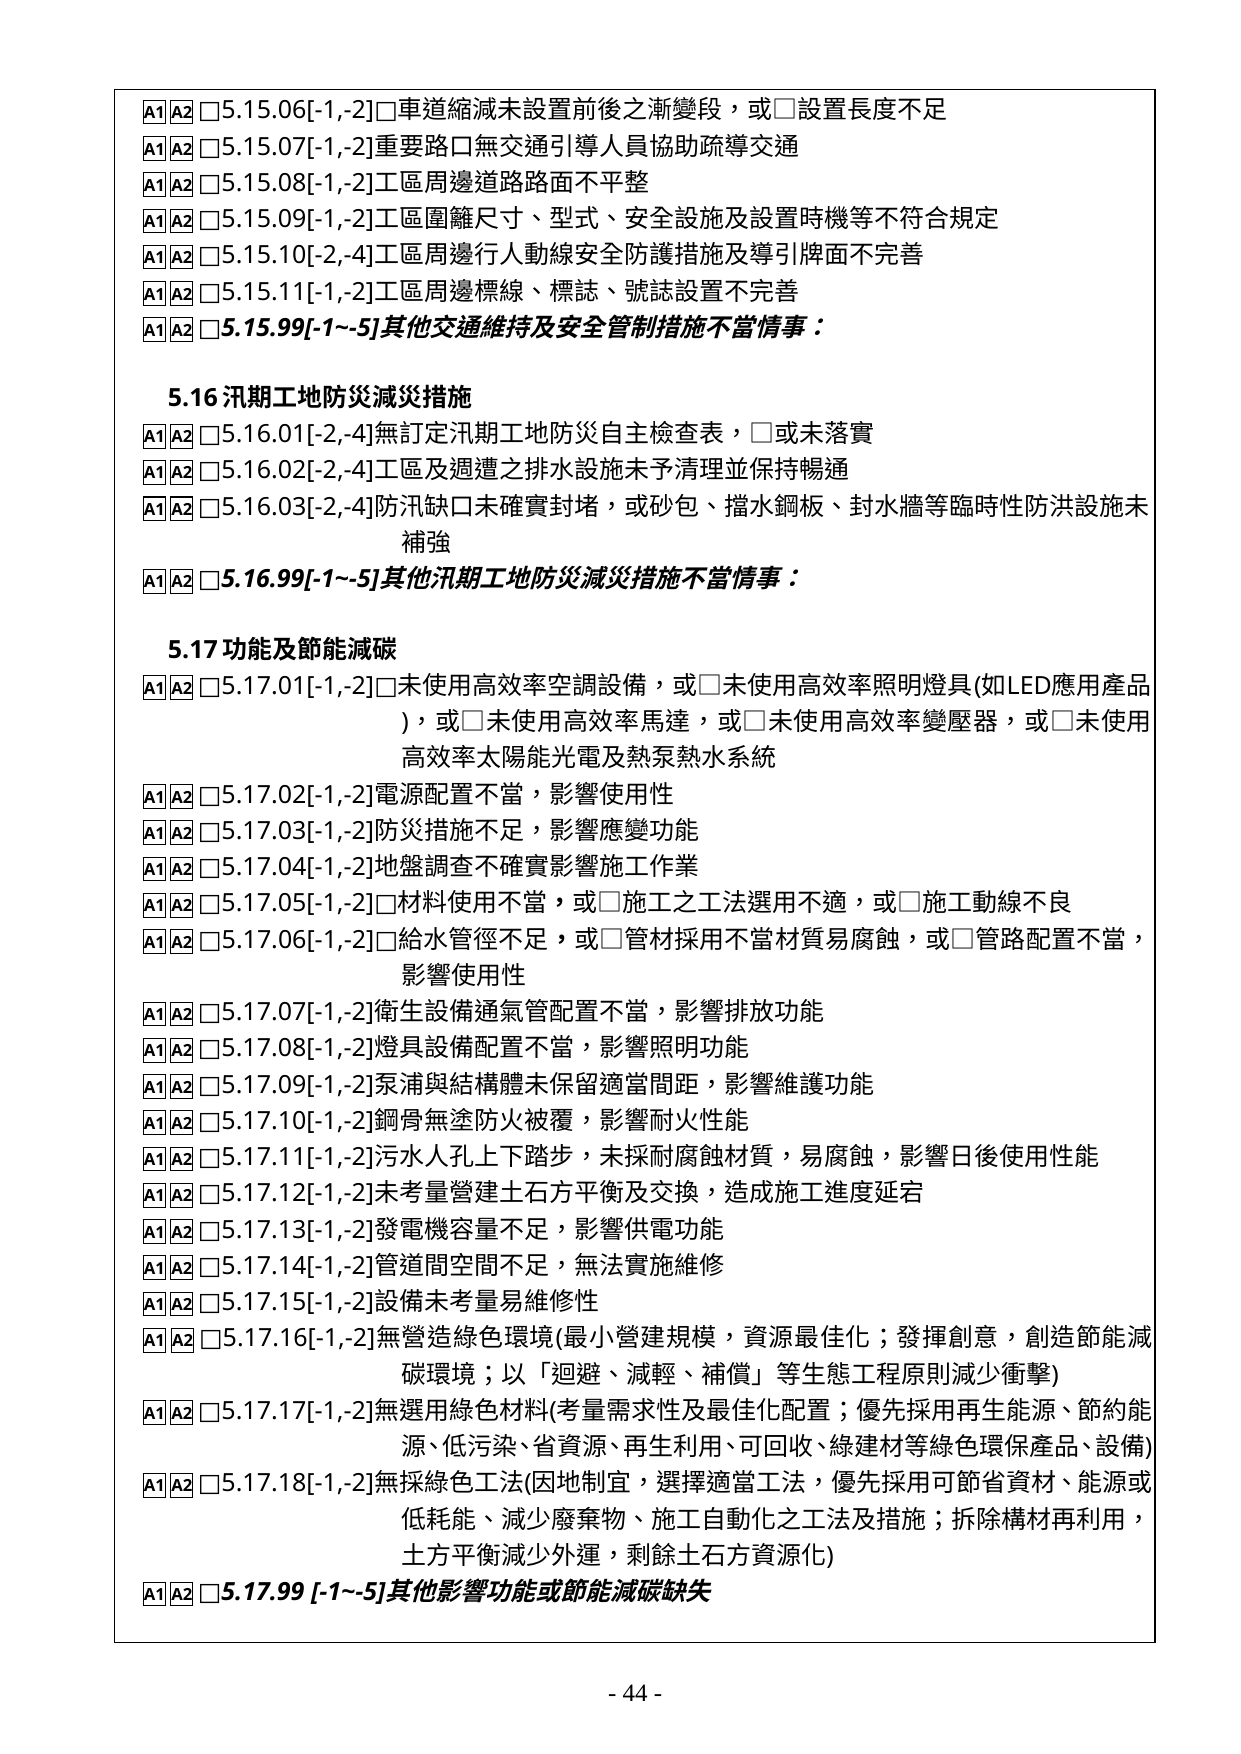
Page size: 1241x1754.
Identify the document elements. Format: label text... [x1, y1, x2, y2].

table_cell A1 A2 □5.15.06[-1,-2]□車道縮減未設置前後之漸變段，或□設置長度不足 A1 A2 □5.15.07[-1,-2]重要路口無交通引導人員協助疏導交通 A1 A2 □5.15.08[-1,-2]工區周邊道路路面不平整 A1 A2 □5.15.09[-1,-2]工區圍籬尺寸、型式、安全設施及設置時機等不符合規定 A1 A2 □5.15.10[-2,-4]工區周邊行人動線安全防護措施及導引牌面不完善 A1 A2 □5.15.11[-1,-2]工區周邊標線、標誌、號誌設置不完善 A1 A2 □5.15.99[-1~-5]其他交通維持及安全管制措施不當情事： 5.16汛期工地防災減災措施 A1 A2 □5.16.01[-2,-4]無訂定汛期工地防災自主檢查表，□或未落實 A1 A2 □5.16.02[-2,-4]工區及週遭之排水設施未予清理並保持暢通 A1 A2 □5.16.03[-2,-4]防汛缺口未確實封堵，或砂包、擋水鋼板、封水牆等臨時性防洪設施未補強 A1 A2 □5.16.99[-1~-5]其他汛期工地防災減災措施不當情事： 5.17功能及節能減碳 A1 A2 □5.17.01[-1,-2]□未使用高效率空調設備，或□未使用高效率照明燈具(如LED應用產品)，或□未使用高效率馬達，或□未使用高效率變壓器，或□未使用高效率太陽能光電及熱泵熱水系統 A1 A2 □5.17.02[-1,-2]電源配置不當，影響使用性 A1 A2 □5.17.03[-1,-2]防災措施不足，影響應變功能 A1 A2 □5.17.04[-1,-2]地盤調查不確實影響施工作業 A1 A2 □5.17.05[-1,-2]□材料使用不當，或□施工之工法選用不適，或□施工動線不良 A1 A2 □5.17.06[-1,-2]□給水管徑不足，或□管材採用不當材質易腐蝕，或□管路配置不當，影響使用性 A1 A2 □5.17.07[-1,-2]衛生設備通氣管配置不當，影響排放功能 A1 A2 □5.17.08[-1,-2]燈具設備配置不當，影響照明功能 A1 A2 □5.17.09[-1,-2]泵浦與結構體未保留適當間距，影響維護功能 A1 A2 □5.17.10[-1,-2]鋼骨無塗防火被覆，影響耐火性能 A1 A2 □5.17.11[-1,-2]污水人孔上下踏步，未採耐腐蝕材質，易腐蝕，影響日後使用性能 A1 A2 □5.17.12[-1,-2]未考量營建土石方平衡及交換，造成施工進度延宕 A1 A2 □5.17.13[-1,-2]發電機容量不足，影響供電功能 A1 A2 □5.17.14[-1,-2]管道間空間不足，無法實施維修 A1 A2 □5.17.15[-1,-2]設備未考量易維修性 A1 A2 □5.17.16[-1,-2]無營造綠色環境(最小營建規模，資源最佳化；發揮創意，創造節能減碳環境；以「迴避、減輕、補償」等生態工程原則減少衝擊) A1 A2 □5.17.17[-1,-2]無選用綠色材料(考量需求性及最佳化配置；優先採用再生能源、節約能源、低污染、省資源、再生利用、可回收、綠建材等綠色環保產品、設備) A1 A2 □5.17.18[-1,-2]無採綠色工法(因地制宜，選擇適當工法，優先採用可節省資材、能源或低耗能、減少廢棄物、施工自動化之工法及措施；拆除構材再利用，土方平衡減少外運，剩餘土石方資源化) A1 A2 □5.17.99 [-1~-5]其他影響功能或節能減碳缺失 [115, 90, 1154, 1642]
